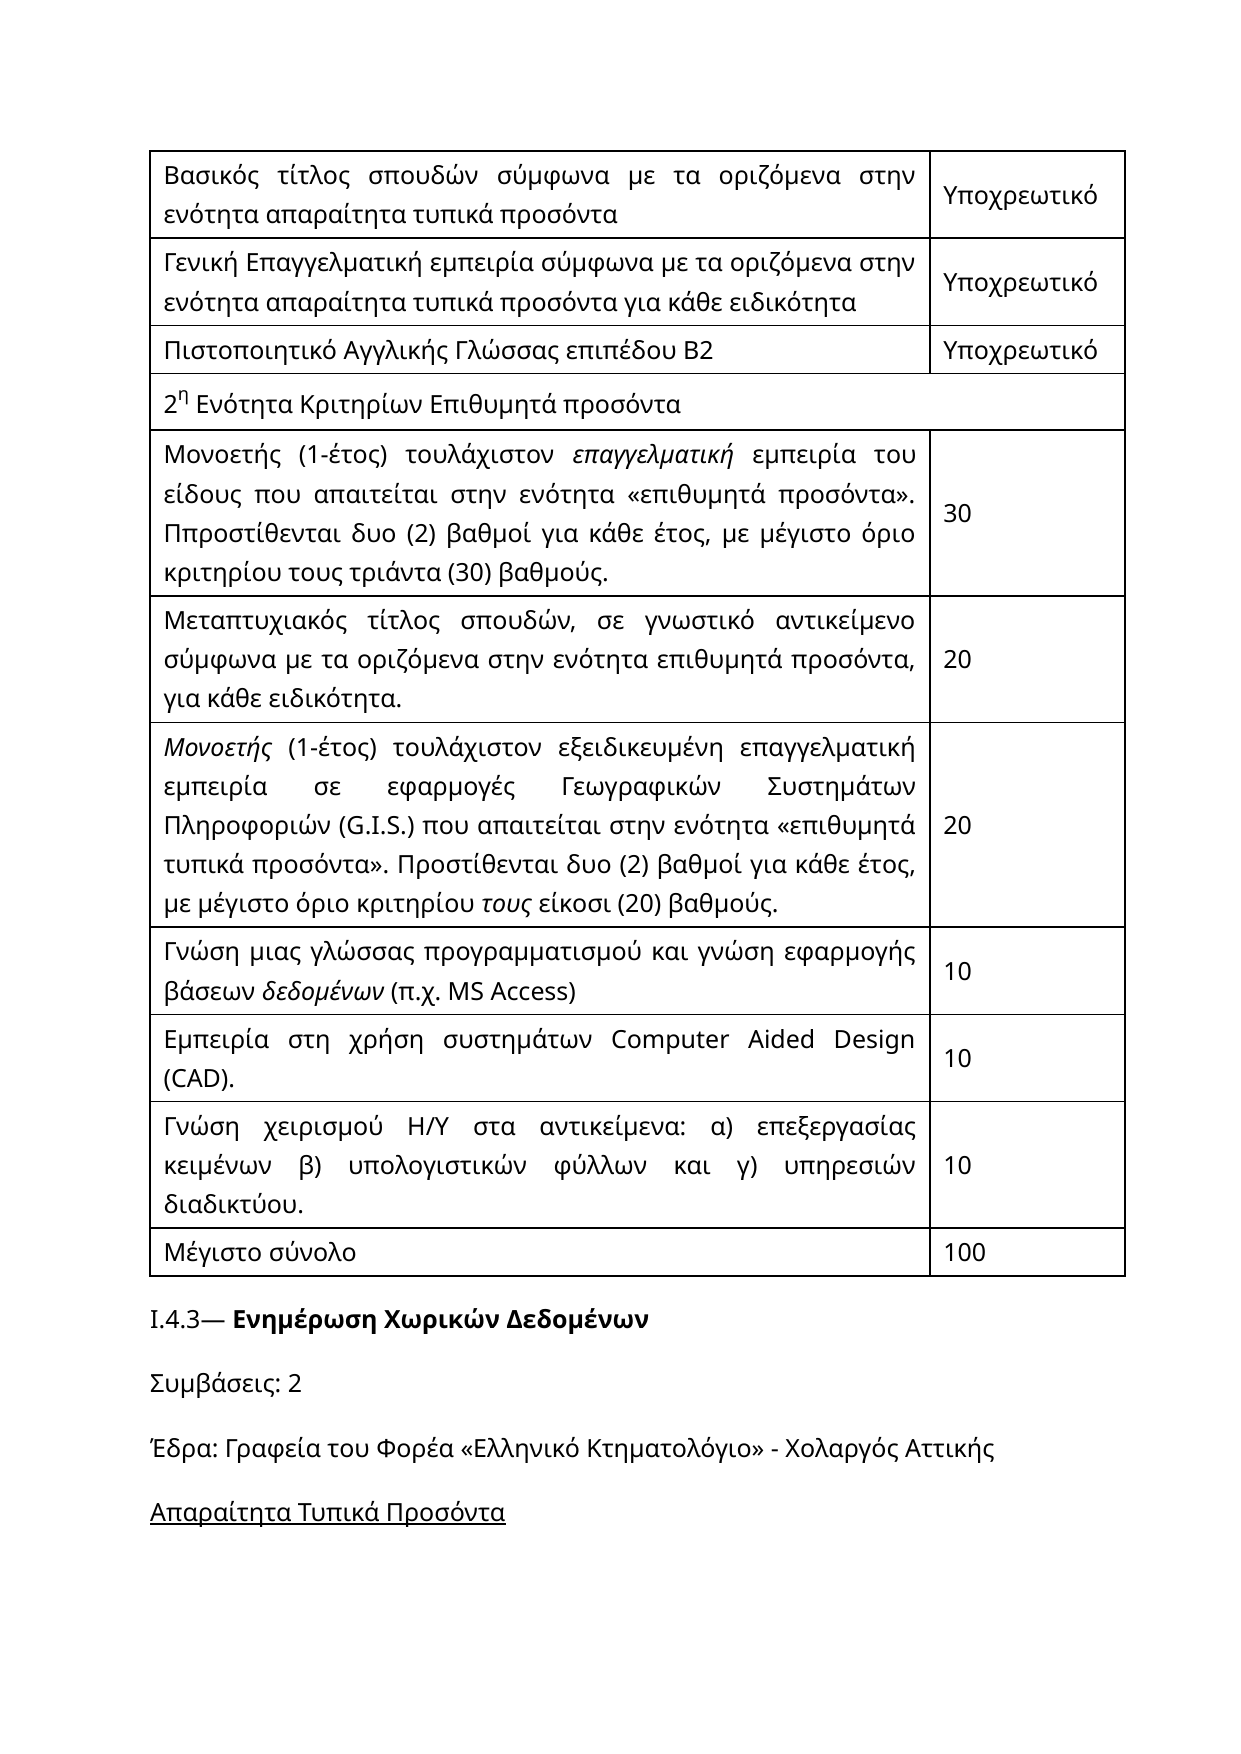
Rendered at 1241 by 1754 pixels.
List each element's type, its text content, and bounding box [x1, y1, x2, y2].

table_cell Βασικός τίτλος σπουδών σύμφωνα με τα οριζόμενα στην ενότητα απαραίτητα τυπικά προσόντα [151, 152, 929, 237]
table_cell Γνώση μιας γλώσσας προγραμματισμού και γνώση εφαρμογής βάσεων δεδομένων (π.χ. MS Access) [151, 928, 929, 1013]
table_cell Υποχρεωτικό [931, 239, 1124, 324]
table_cell 2η Ενότητα Κριτηρίων Επιθυμητά προσόντα [151, 374, 1124, 429]
text Απαραίτητα Τυπικά Προσόντα [150, 1494, 1090, 1528]
table_cell Εμπειρία στη χρήση συστημάτων Computer Aided Design (CAD). [151, 1015, 929, 1101]
table_cell Μέγιστο σύνολο [151, 1229, 929, 1275]
table_cell 100 [931, 1229, 1124, 1275]
text I.4.3— Ενημέρωση Χωρικών Δεδομένων [150, 1302, 1090, 1336]
table_cell Μεταπτυχιακός τίτλος σπουδών, σε γνωστικό αντικείμενο σύμφωνα με τα οριζόμενα στην ενότητα επιθυμητά προσόντα, για κάθε ειδικότητα. [151, 597, 929, 721]
table_cell Υποχρεωτικό [931, 152, 1124, 237]
table_cell 20 [931, 597, 1124, 721]
table_cell Μονοετής (1-έτος) τουλάχιστον εξειδικευμένη επαγγελματική εμπειρία σε εφαρμογές Γεωγραφικών Συστημάτων Πληροφοριών (G.I.S.) που απαιτείται στην ενότητα «επιθυμητά τυπικά προσόντα». Προστίθενται δυο (2) βαθμοί για κάθε έτος, με μέγιστο όριο κριτηρίου τους είκοσι (20) βαθμούς. [151, 723, 929, 926]
table_cell 10 [931, 928, 1124, 1013]
table_cell Γνώση χειρισμού Η/Υ στα αντικείμενα: α) επεξεργασίας κειμένων β) υπολογιστικών φύλλων και γ) υπηρεσιών διαδικτύου. [151, 1102, 929, 1227]
text Συμβάσεις: 2 [150, 1366, 1090, 1400]
table_cell 20 [931, 723, 1124, 926]
table_cell Πιστοποιητικό Αγγλικής Γλώσσας επιπέδου Β2 [151, 326, 929, 373]
table_cell Γενική Επαγγελματική εμπειρία σύμφωνα με τα οριζόμενα στην ενότητα απαραίτητα τυπικά προσόντα για κάθε ειδικότητα [151, 239, 929, 324]
table_cell 30 [931, 431, 1124, 595]
table_cell Υποχρεωτικό [931, 326, 1124, 373]
text Έδρα: Γραφεία του Φορέα «Ελληνικό Κτηματολόγιο» - Χολαργός Αττικής [150, 1430, 1090, 1464]
table_cell Μονοετής (1-έτος) τουλάχιστον επαγγελματική εμπειρία του είδους που απαιτείται στην ενότητα «επιθυμητά προσόντα». Ππροστίθενται δυο (2) βαθμοί για κάθε έτος, με μέγιστο όριο κριτηρίου τους τριάντα (30) βαθμούς. [151, 431, 929, 595]
table_cell 10 [931, 1102, 1124, 1227]
table_cell 10 [931, 1015, 1124, 1101]
